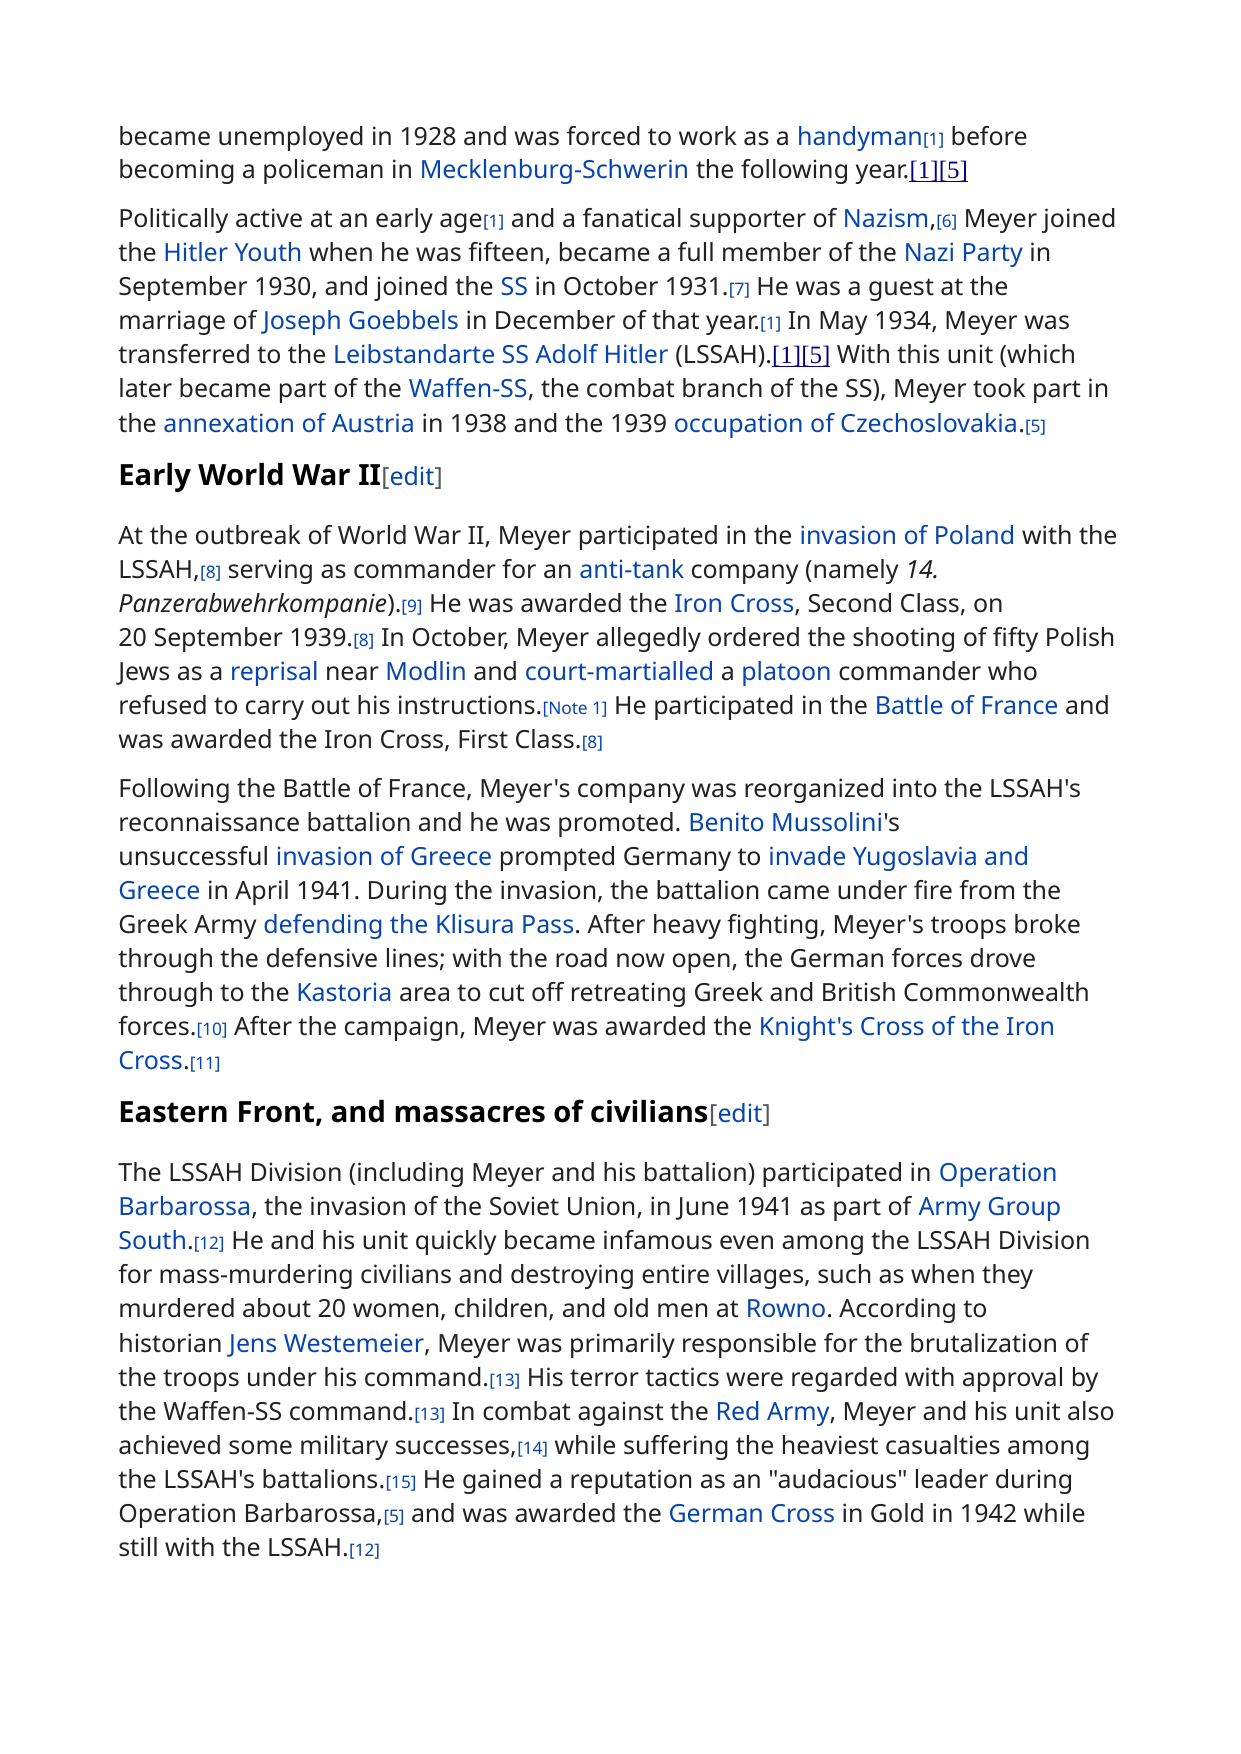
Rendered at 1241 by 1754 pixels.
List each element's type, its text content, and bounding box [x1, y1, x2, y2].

subtitle Eastern Front, and massacres of civilians[edit] [118, 1091, 1122, 1131]
text The LSSAH Division (including Meyer and his battalion) participated in Operation Barbarossa, the invasion of the Soviet Union, in June 1941 as part of Army Group South.[12] He and his unit quickly became infamous even among the LSSAH Division for mass-murdering civilians and destroying entire villages, such as when they murdered about 20 women, children, and old men at Rowno. According to historian Jens Westemeier, Meyer was primarily responsible for the brutalization of the troops under his command.[13] His terror tactics were regarded with approval by the Waffen-SS command.[13] In combat against the Red Army, Meyer and his unit also achieved some military successes,[14] while suffering the heaviest casualties among the LSSAH's battalions.[15] He gained a reputation as an "audacious" leader during Operation Barbarossa,[5] and was awarded the German Cross in Gold in 1942 while still with the LSSAH.[12] [118, 1155, 1122, 1564]
text Politically active at an early age[1] and a fanatical supporter of Nazism,[6] Meyer joined the Hitler Youth when he was fifteen, became a full member of the Nazi Party in September 1930, and joined the SS in October 1931.[7] He was a guest at the marriage of Joseph Goebbels in December of that year.[1] In May 1934, Meyer was transferred to the Leibstandarte SS Adolf Hitler (LSSAH).[1][5] With this unit (which later became part of the Waffen-SS, the combat branch of the SS), Meyer took part in the annexation of Austria in 1938 and the 1939 occupation of Czechoslovakia.[5] [118, 201, 1122, 439]
text At the outbreak of World War II, Meyer participated in the invasion of Poland with the LSSAH,[8] serving as commander for an anti-tank company (namely 14. Panzerabwehrkompanie).[9] He was awarded the Iron Cross, Second Class, on 20 September 1939.[8] In October, Meyer allegedly ordered the shooting of fifty Polish Jews as a reprisal near Modlin and court-martialled a platoon commander who refused to carry out his instructions.[Note 1] He participated in the Battle of France and was awarded the Iron Cross, First Class.[8] [118, 517, 1122, 756]
subtitle Early World War II[edit] [118, 454, 1122, 493]
text Following the Battle of France, Meyer's company was reorganized into the LSSAH's reconnaissance battalion and he was promoted. Benito Mussolini's unsuccessful invasion of Greece prompted Germany to invade Yugoslavia and Greece in April 1941. During the invasion, the battalion came under fire from the Greek Army defending the Klisura Pass. After heavy fighting, Meyer's troops broke through the defensive lines; with the road now open, the German forces drove through to the Kastoria area to cut off retreating Greek and British Commonwealth forces.[10] After the campaign, Meyer was awarded the Knight's Cross of the Iron Cross.[11] [118, 770, 1122, 1077]
text became unemployed in 1928 and was forced to work as a handyman[1] before becoming a policeman in Mecklenburg-Schwerin the following year.[1][5] [118, 118, 1122, 186]
